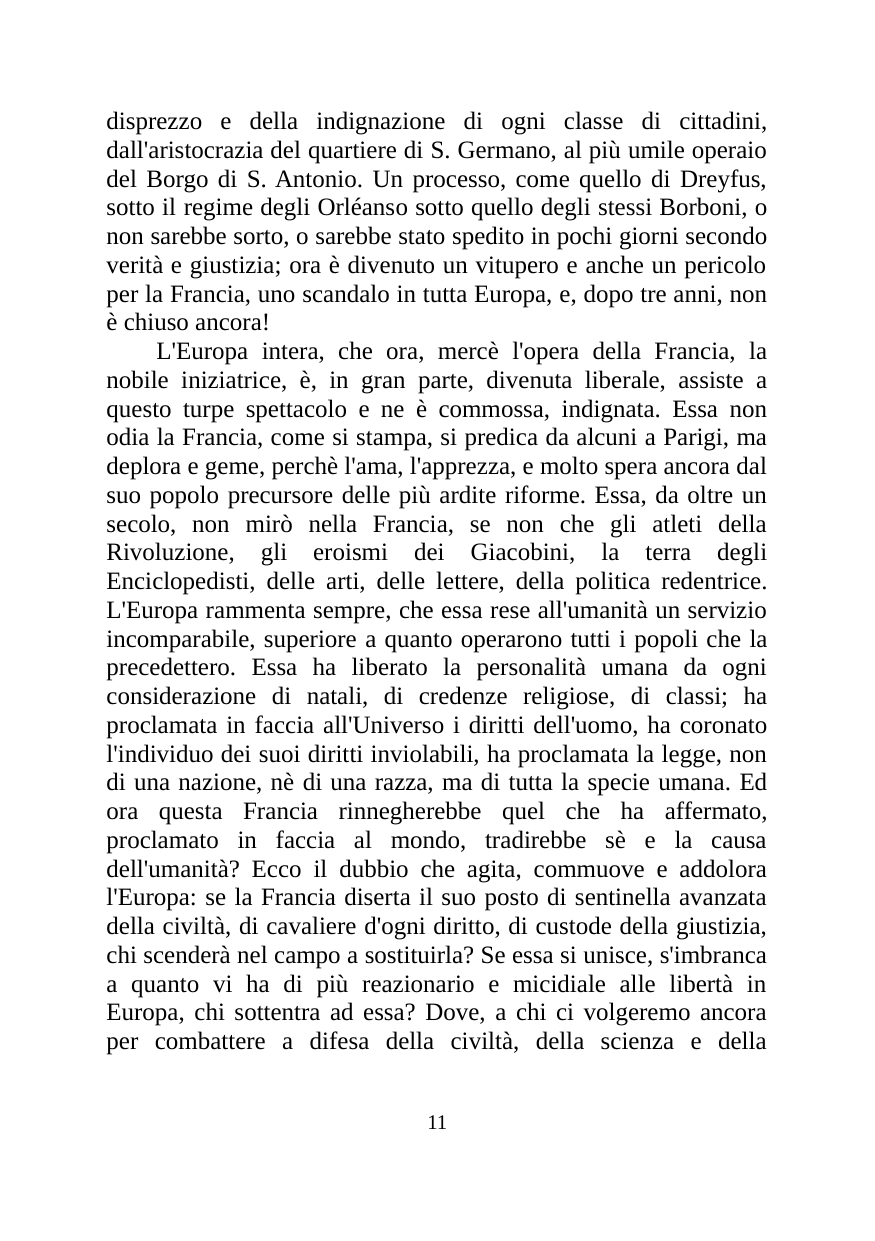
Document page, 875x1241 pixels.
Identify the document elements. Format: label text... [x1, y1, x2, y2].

text L'Europa intera, che ora, mercè l'opera della Francia, la nobile iniziatrice, è, in gran parte, divenuta liberale, assiste a questo turpe spettacolo e ne è commossa, indignata. Essa non odia la Francia, come si stampa, si predica da alcuni a Parigi, ma deplora e geme, perchè l'ama, l'apprezza, e molto spera ancora dal suo popolo precursore delle più ardite riforme. Essa, da oltre un secolo, non mirò nella Francia, se non che gli atleti della Rivoluzione, gli eroismi dei Giacobini, la terra degli Enciclopedisti, delle arti, delle lettere, della politica redentrice. L'Europa rammenta sempre, che essa rese all'umanità un servizio incomparabile, superiore a quanto operarono tutti i popoli che la precedettero. Essa ha liberato la personalità umana da ogni considerazione di natali, di credenze religiose, di classi; ha proclamata in faccia all'Universo i diritti dell'uomo, ha coronato l'individuo dei suoi diritti inviolabili, ha proclamata la legge, non di una nazione, nè di una razza, ma di tutta la specie umana. Ed ora questa Francia rinnegherebbe quel che ha affermato, proclamato in faccia al mondo, tradirebbe sè e la causa dell'umanità? Ecco il dubbio che agita, commuove e addolora l'Europa: se la Francia diserta il suo posto di sentinella avanzata della civiltà, di cavaliere d'ogni diritto, di custode della giustizia, chi scenderà nel campo a sostituirla? Se essa si unisce, s'imbranca a quanto vi ha di più reazionario e micidiale alle libertà in Europa, chi sottentra ad essa? Dove, a chi ci volgeremo ancora per combattere a difesa della civiltà, della scienza e della [106, 336, 768, 1055]
text disprezzo e della indignazione di ogni classe di cittadini, dall'aristocrazia del quartiere di S. Germano, al più umile operaio del Borgo di S. Antonio. Un processo, come quello di Dreyfus, sotto il regime degli Orléanso sotto quello degli stessi Borboni, o non sarebbe sorto, o sarebbe stato spedito in pochi giorni secondo verità e giustizia; ora è divenuto un vitupero e anche un pericolo per la Francia, uno scandalo in tutta Europa, e, dopo tre anni, non è chiuso ancora! [106, 106, 768, 336]
